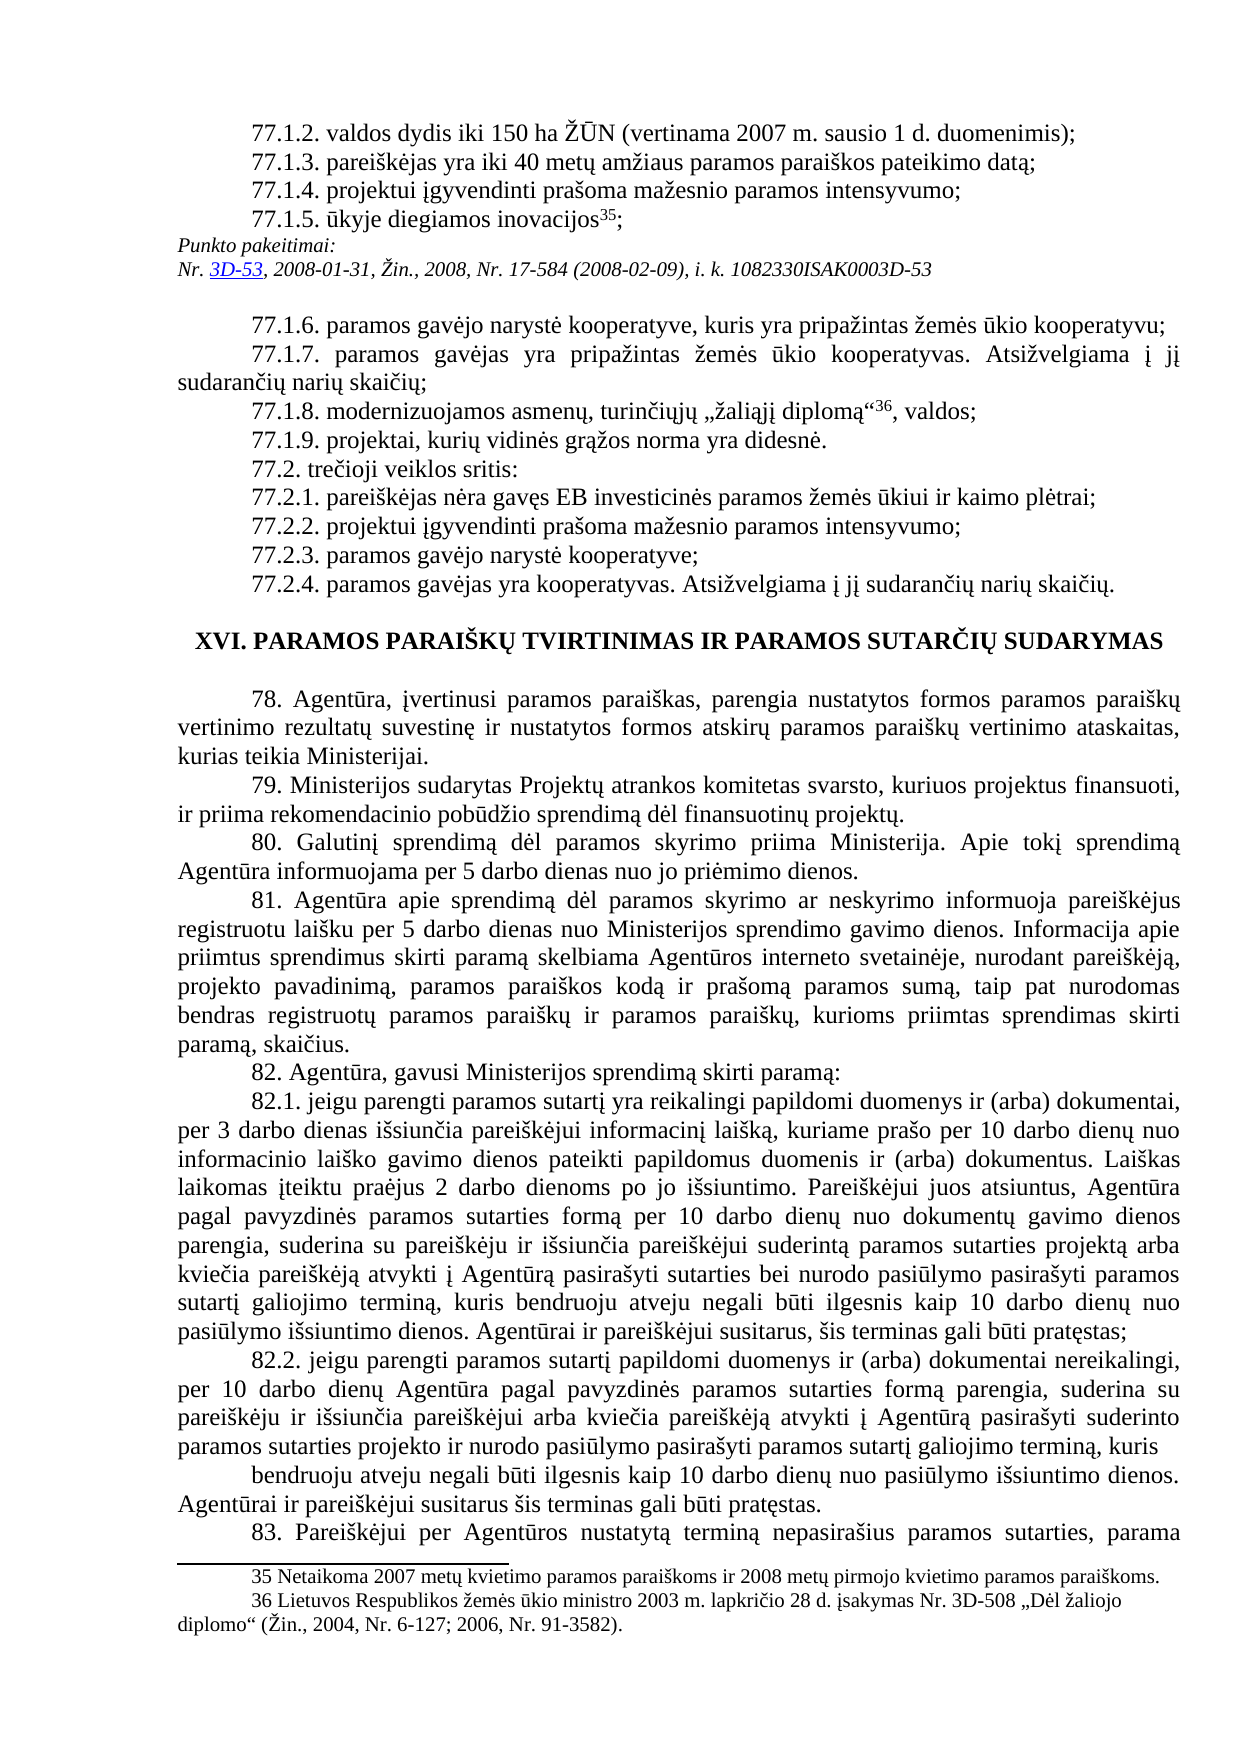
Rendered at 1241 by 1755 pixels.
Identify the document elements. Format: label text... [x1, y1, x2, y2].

text 77.2.3. paramos gavėjo narystė kooperatyve; [177, 540, 1181, 569]
text 77.1.2. valdos dydis iki 150 ha ŽŪN (vertinama 2007 m. sausio 1 d. duomenimis); [177, 118, 1181, 147]
text Lietuvos Respublikos žemės ūkio ministro 2003 m. lapkričio 28 d. įsakymas Nr. 3D-508 „Dėl žaliojo diplomo“ (Žin., 2004, Nr. 6-127; 2006, Nr. 91-3582). [177, 1588, 1181, 1636]
text 79. Ministerijos sudarytas Projektų atrankos komitetas svarsto, kuriuos projektus finansuoti, ir priima rekomendacinio pobūdžio sprendimą dėl finansuotinų projektų. [177, 770, 1181, 827]
text Punkto pakeitimai: [177, 233, 1181, 257]
text 77.2.1. pareiškėjas nėra gavęs EB investicinės paramos žemės ūkiui ir kaimo plėtrai; [177, 482, 1181, 511]
text Netaikoma 2007 metų kvietimo paramos paraiškoms ir 2008 metų pirmojo kvietimo paramos paraiškoms. [177, 1564, 1181, 1588]
text 77.1.9. projektai, kurių vidinės grąžos norma yra didesnė. [177, 425, 1181, 454]
text 78. Agentūra, įvertinusi paramos paraiškas, parengia nustatytos formos paramos paraiškų vertinimo rezultatų suvestinę ir nustatytos formos atskirų paramos paraiškų vertinimo ataskaitas, kurias teikia Ministerijai. [177, 684, 1181, 770]
text 80. Galutinį sprendimą dėl paramos skyrimo priima Ministerija. Apie tokį sprendimą Agentūra informuojama per 5 darbo dienas nuo jo priėmimo dienos. [177, 827, 1181, 885]
text 77.1.8. modernizuojamos asmenų, turinčiųjų „žaliąjį diplomą“, valdos; [177, 396, 1181, 425]
text 83. Pareiškėjui per Agentūros nustatytą terminą nepasirašius paramos sutarties, parama [177, 1517, 1181, 1546]
text Nr. 3D-53, 2008-01-31, Žin., 2008, Nr. 17-584 (2008-02-09), i. k. 1082330ISAK0003D-53 [177, 257, 1181, 281]
text 77.1.5. ūkyje diegiamos inovacijos; [177, 204, 1181, 233]
text 82.1. jeigu parengti paramos sutartį yra reikalingi papildomi duomenys ir (arba) dokumentai, per 3 darbo dienas išsiunčia pareiškėjui informacinį laišką, kuriame prašo per 10 darbo dienų nuo informacinio laiško gavimo dienos pateikti papildomus duomenis ir (arba) dokumentus. Laiškas laikomas įteiktu praėjus 2 darbo dienoms po jo išsiuntimo. Pareiškėjui juos atsiuntus, Agentūra pagal pavyzdinės paramos sutarties formą per 10 darbo dienų nuo dokumentų gavimo dienos parengia, suderina su pareiškėju ir išsiunčia pareiškėjui suderintą paramos sutarties projektą arba kviečia pareiškėją atvykti į Agentūrą pasirašyti sutarties bei nurodo pasiūlymo pasirašyti paramos sutartį galiojimo terminą, kuris bendruoju atveju negali būti ilgesnis kaip 10 darbo dienų nuo pasiūlymo išsiuntimo dienos. Agentūrai ir pareiškėjui susitarus, šis terminas gali būti pratęstas; [177, 1086, 1181, 1345]
text 77.1.7. paramos gavėjas yra pripažintas žemės ūkio kooperatyvas. Atsižvelgiama į jį sudarančių narių skaičių; [177, 339, 1181, 396]
text 81. Agentūra apie sprendimą dėl paramos skyrimo ar neskyrimo informuoja pareiškėjus registruotu laišku per 5 darbo dienas nuo Ministerijos sprendimo gavimo dienos. Informacija apie priimtus sprendimus skirti paramą skelbiama Agentūros interneto svetainėje, nurodant pareiškėją, projekto pavadinimą, paramos paraiškos kodą ir prašomą paramos sumą, taip pat nurodomas bendras registruotų paramos paraiškų ir paramos paraiškų, kurioms priimtas sprendimas skirti paramą, skaičius. [177, 885, 1181, 1057]
text 77.1.3. pareiškėjas yra iki 40 metų amžiaus paramos paraiškos pateikimo datą; [177, 147, 1181, 176]
text 77.1.6. paramos gavėjo narystė kooperatyve, kuris yra pripažintas žemės ūkio kooperatyvu; [177, 310, 1181, 339]
text 77.1.4. projektui įgyvendinti prašoma mažesnio paramos intensyvumo; [177, 176, 1181, 204]
text 77.2.4. paramos gavėjas yra kooperatyvas. Atsižvelgiama į jį sudarančių narių skaičių. [177, 569, 1181, 597]
text 77.2.2. projektui įgyvendinti prašoma mažesnio paramos intensyvumo; [177, 511, 1181, 540]
text bendruoju atveju negali būti ilgesnis kaip 10 darbo dienų nuo pasiūlymo išsiuntimo dienos. Agentūrai ir pareiškėjui susitarus šis terminas gali būti pratęstas. [177, 1460, 1181, 1517]
text 82. Agentūra, gavusi Ministerijos sprendimą skirti paramą: [177, 1057, 1181, 1086]
text 82.2. jeigu parengti paramos sutartį papildomi duomenys ir (arba) dokumentai nereikalingi, per 10 darbo dienų Agentūra pagal pavyzdinės paramos sutarties formą parengia, suderina su pareiškėju ir išsiunčia pareiškėjui arba kviečia pareiškėją atvykti į Agentūrą pasirašyti suderinto paramos sutarties projekto ir nurodo pasiūlymo pasirašyti paramos sutartį galiojimo terminą, kuris [177, 1345, 1181, 1460]
text 77.2. trečioji veiklos sritis: [177, 454, 1181, 482]
text XVI. PARAMOS PARAIŠKŲ TVIRTINIMAS IR PARAMOS SUTARČIŲ SUDARYMAS [177, 626, 1181, 655]
